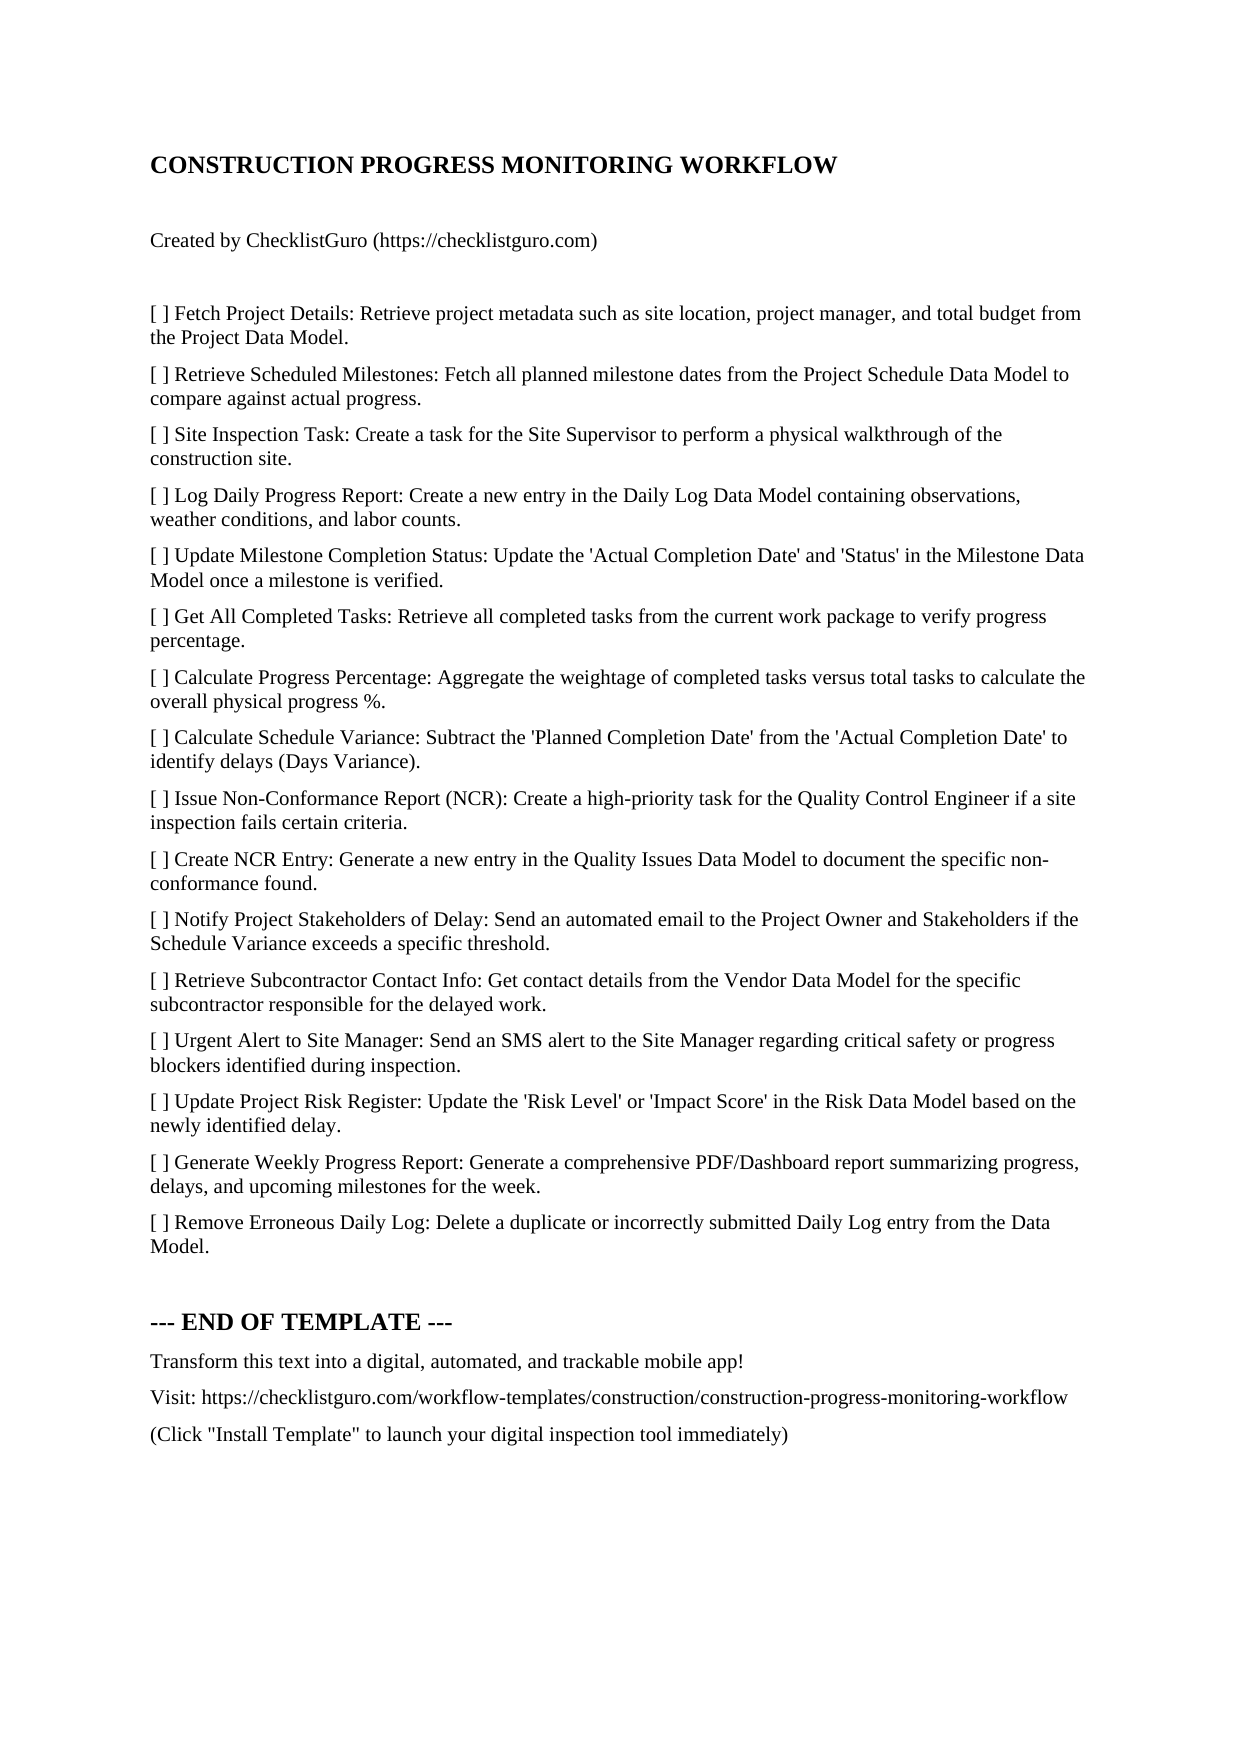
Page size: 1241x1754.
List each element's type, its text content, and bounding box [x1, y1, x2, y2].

text [ ] Log Daily Progress Report: Create a new entry in the Daily Log Data Model containing observations, weather conditions, and labor counts. [150, 483, 1090, 531]
text CONSTRUCTION PROGRESS MONITORING WORKFLOW [150, 150, 1090, 179]
text Created by ChecklistGuro (https://checklistguro.com) [150, 228, 1090, 252]
text [ ] Issue Non-Conformance Report (NCR): Create a high-priority task for the Quality Control Engineer if a site inspection fails certain criteria. [150, 786, 1090, 834]
text (Click "Install Template" to launch your digital inspection tool immediately) [150, 1422, 1090, 1446]
text Visit: https://checklistguro.com/workflow-templates/construction/construction-progress-monitoring-workflow [150, 1385, 1090, 1409]
text [ ] Retrieve Subcontractor Contact Info: Get contact details from the Vendor Data Model for the specific subcontractor responsible for the delayed work. [150, 968, 1090, 1016]
text [ ] Create NCR Entry: Generate a new entry in the Quality Issues Data Model to document the specific non-conformance found. [150, 847, 1090, 895]
text [ ] Get All Completed Tasks: Retrieve all completed tasks from the current work package to verify progress percentage. [150, 604, 1090, 652]
text [ ] Update Milestone Completion Status: Update the 'Actual Completion Date' and 'Status' in the Milestone Data Model once a milestone is verified. [150, 543, 1090, 592]
text [ ] Urgent Alert to Site Manager: Send an SMS alert to the Site Manager regarding critical safety or progress blockers identified during inspection. [150, 1028, 1090, 1077]
text [ ] Update Project Risk Register: Update the 'Risk Level' or 'Impact Score' in the Risk Data Model based on the newly identified delay. [150, 1089, 1090, 1137]
text [ ] Notify Project Stakeholders of Delay: Send an automated email to the Project Owner and Stakeholders if the Schedule Variance exceeds a specific threshold. [150, 907, 1090, 955]
text [ ] Remove Erroneous Daily Log: Delete a duplicate or incorrectly submitted Daily Log entry from the Data Model. [150, 1210, 1090, 1258]
text [ ] Generate Weekly Progress Report: Generate a comprehensive PDF/Dashboard report summarizing progress, delays, and upcoming milestones for the week. [150, 1150, 1090, 1198]
text [ ] Calculate Progress Percentage: Aggregate the weightage of completed tasks versus total tasks to calculate the overall physical progress %. [150, 665, 1090, 713]
text [ ] Fetch Project Details: Retrieve project metadata such as site location, project manager, and total budget from the Project Data Model. [150, 301, 1090, 349]
text Transform this text into a digital, automated, and trackable mobile app! [150, 1349, 1090, 1373]
text [ ] Site Inspection Task: Create a task for the Site Supervisor to perform a physical walkthrough of the construction site. [150, 422, 1090, 470]
text [ ] Calculate Schedule Variance: Subtract the 'Planned Completion Date' from the 'Actual Completion Date' to identify delays (Days Variance). [150, 725, 1090, 773]
text [ ] Retrieve Scheduled Milestones: Fetch all planned milestone dates from the Project Schedule Data Model to compare against actual progress. [150, 362, 1090, 410]
text --- END OF TEMPLATE --- [150, 1307, 1090, 1336]
